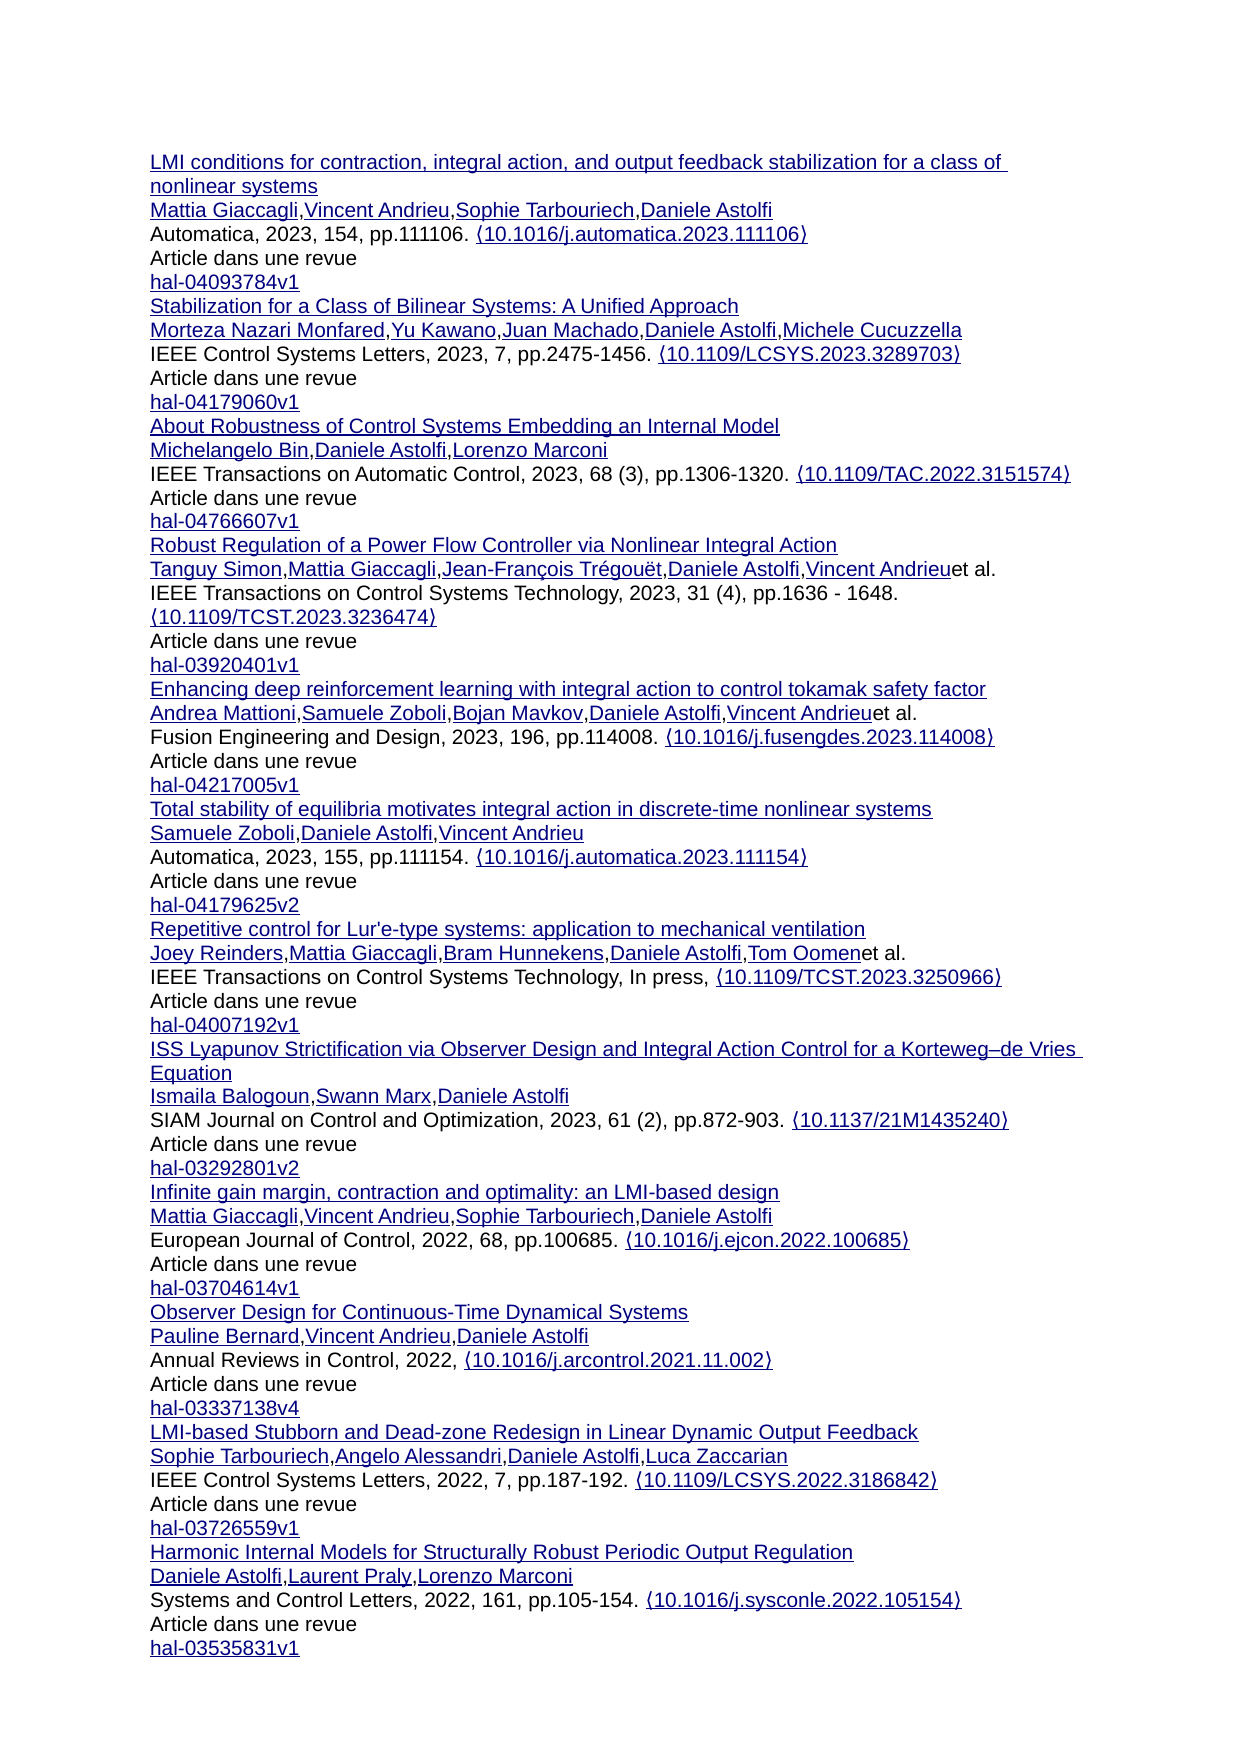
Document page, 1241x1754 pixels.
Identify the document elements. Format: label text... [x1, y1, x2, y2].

table_cell About Robustness of Control Systems Embedding an Internal Model Michelangelo Bin,Daniele Astolfi,Lorenzo Marconi IEEE Transactions on Automatic Control, 2023, 68 (3), pp.1306-1320. ⟨10.1109/TAC.2022.3151574⟩ Article dans une revue hal-04766607v1 [150, 414, 1090, 533]
table_cell LMI conditions for contraction, integral action, and output feedback stabilization for a class of nonlinear systems Mattia Giaccagli,Vincent Andrieu,Sophie Tarbouriech,Daniele Astolfi Automatica, 2023, 154, pp.111106. ⟨10.1016/j.automatica.2023.111106⟩ Article dans une revue hal-04093784v1 [150, 150, 1090, 294]
table_cell Total stability of equilibria motivates integral action in discrete-time nonlinear systems Samuele Zoboli,Daniele Astolfi,Vincent Andrieu Automatica, 2023, 155, pp.111154. ⟨10.1016/j.automatica.2023.111154⟩ Article dans une revue hal-04179625v2 [150, 797, 1090, 917]
table_cell Harmonic Internal Models for Structurally Robust Periodic Output Regulation Daniele Astolfi,Laurent Praly,Lorenzo Marconi Systems and Control Letters, 2022, 161, pp.105-154. ⟨10.1016/j.sysconle.2022.105154⟩ Article dans une revue hal-03535831v1 [150, 1540, 1090, 1659]
table_cell Infinite gain margin, contraction and optimality: an LMI-based design Mattia Giaccagli,Vincent Andrieu,Sophie Tarbouriech,Daniele Astolfi European Journal of Control, 2022, 68, pp.100685. ⟨10.1016/j.ejcon.2022.100685⟩ Article dans une revue hal-03704614v1 [150, 1180, 1090, 1300]
table_cell ISS Lyapunov Strictification via Observer Design and Integral Action Control for a Korteweg–de Vries Equation Ismaila Balogoun,Swann Marx,Daniele Astolfi SIAM Journal on Control and Optimization, 2023, 61 (2), pp.872-903. ⟨10.1137/21M1435240⟩ Article dans une revue hal-03292801v2 [150, 1036, 1090, 1180]
table_cell Stabilization for a Class of Bilinear Systems: A Unified Approach Morteza Nazari Monfared,Yu Kawano,Juan Machado,Daniele Astolfi,Michele Cucuzzella IEEE Control Systems Letters, 2023, 7, pp.2475-1456. ⟨10.1109/LCSYS.2023.3289703⟩ Article dans une revue hal-04179060v1 [150, 294, 1090, 413]
table_cell LMI-based Stubborn and Dead-zone Redesign in Linear Dynamic Output Feedback Sophie Tarbouriech,Angelo Alessandri,Daniele Astolfi,Luca Zaccarian IEEE Control Systems Letters, 2022, 7, pp.187-192. ⟨10.1109/LCSYS.2022.3186842⟩ Article dans une revue hal-03726559v1 [150, 1420, 1090, 1539]
table_cell Observer Design for Continuous-Time Dynamical Systems Pauline Bernard,Vincent Andrieu,Daniele Astolfi Annual Reviews in Control, 2022, ⟨10.1016/j.arcontrol.2021.11.002⟩ Article dans une revue hal-03337138v4 [150, 1300, 1090, 1420]
table_cell Enhancing deep reinforcement learning with integral action to control tokamak safety factor Andrea Mattioni,Samuele Zoboli,Bojan Mavkov,Daniele Astolfi,Vincent Andrieuet al. Fusion Engineering and Design, 2023, 196, pp.114008. ⟨10.1016/j.fusengdes.2023.114008⟩ Article dans une revue hal-04217005v1 [150, 677, 1090, 797]
table_cell Repetitive control for Lur'e-type systems: application to mechanical ventilation Joey Reinders,Mattia Giaccagli,Bram Hunnekens,Daniele Astolfi,Tom Oomenet al. IEEE Transactions on Control Systems Technology, In press, ⟨10.1109/TCST.2023.3250966⟩ Article dans une revue hal-04007192v1 [150, 917, 1090, 1036]
table_cell Robust Regulation of a Power Flow Controller via Nonlinear Integral Action Tanguy Simon,Mattia Giaccagli,Jean-François Trégouët,Daniele Astolfi,Vincent Andrieuet al. IEEE Transactions on Control Systems Technology, 2023, 31 (4), pp.1636 - 1648. ⟨10.1109/TCST.2023.3236474⟩ Article dans une revue hal-03920401v1 [150, 533, 1090, 677]
